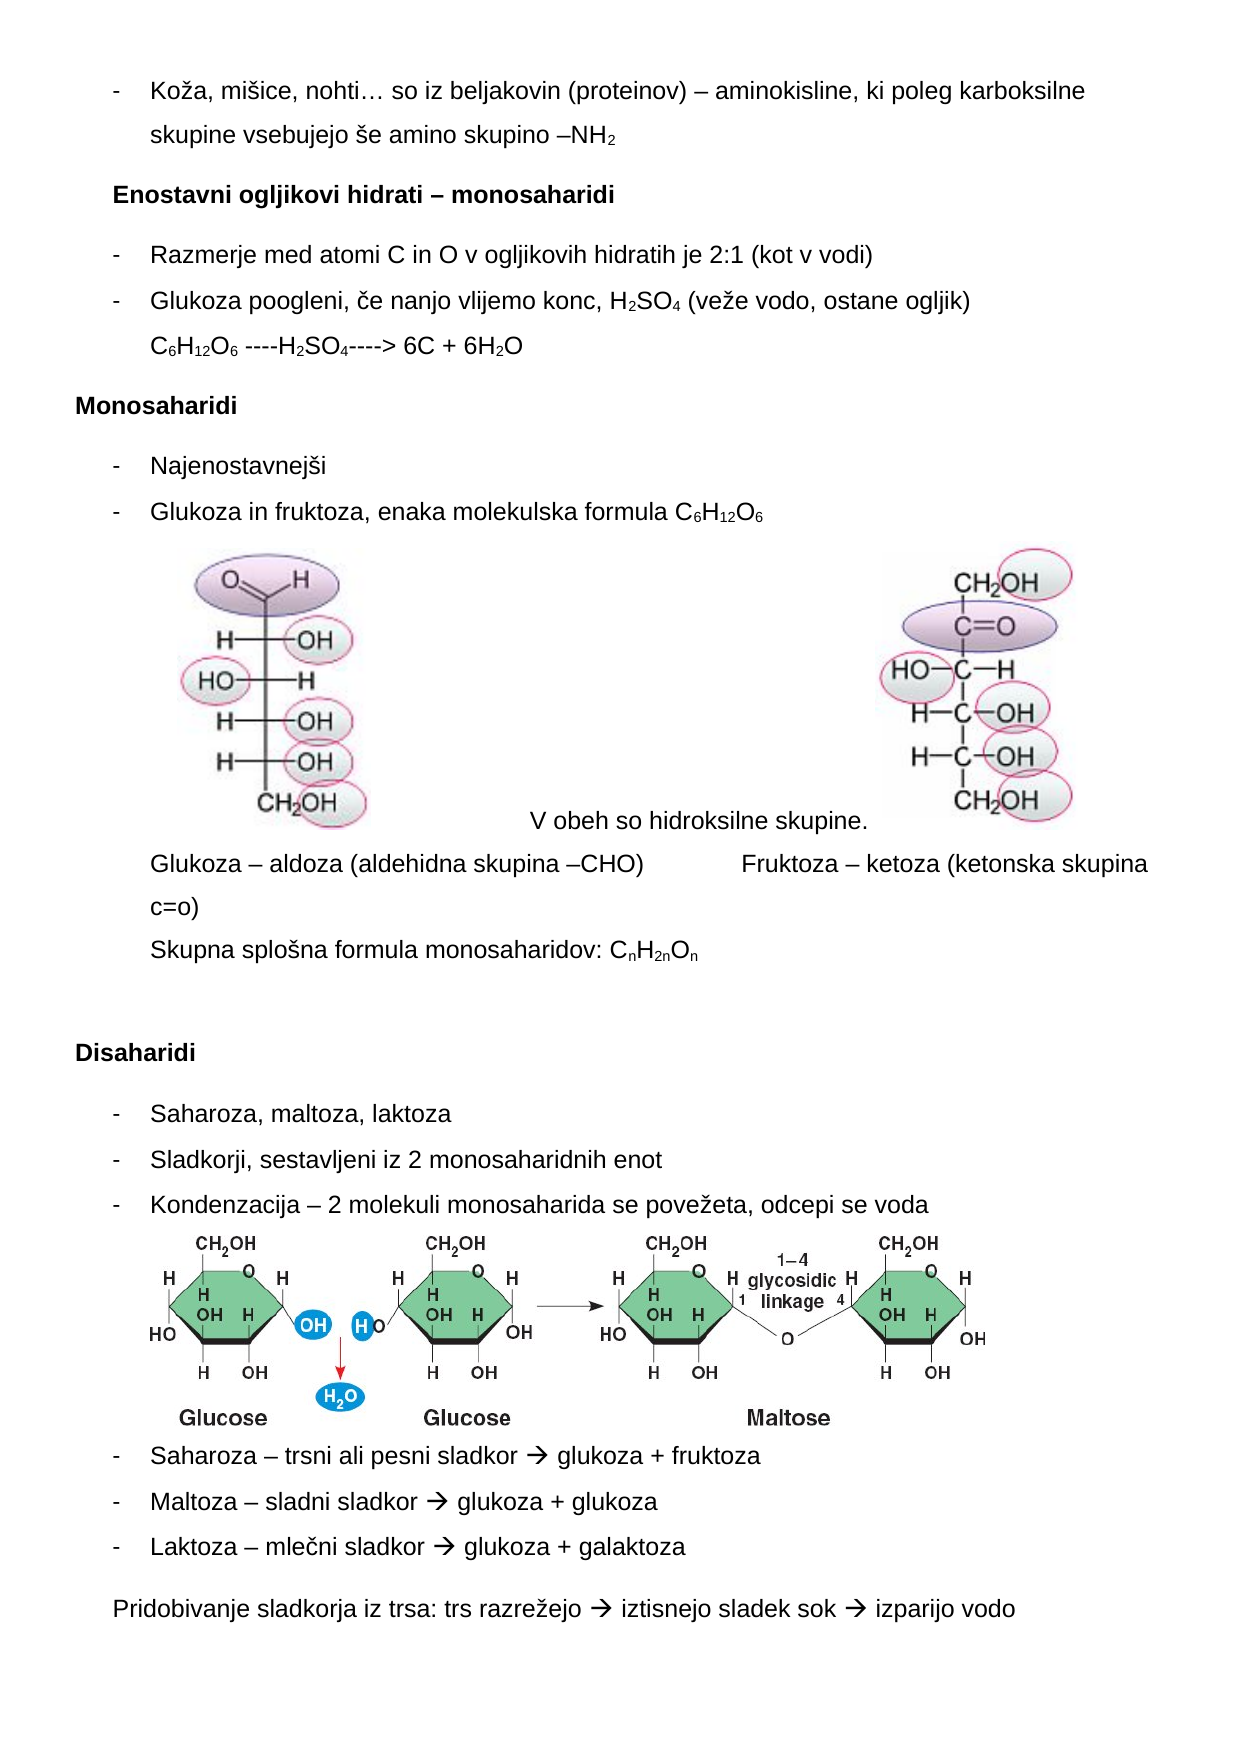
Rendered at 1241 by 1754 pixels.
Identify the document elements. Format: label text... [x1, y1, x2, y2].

list Koža, mišice, nohti… so iz beljakovin (proteinov) – aminokisline, ki poleg karboksilne skupine vsebujejo še amino skupino –NH2 [112, 75, 1165, 149]
text Monosaharidi [75, 391, 1165, 419]
list Maltoza – sladni sladkor  glukoza + glukoza [112, 1486, 1165, 1516]
list Najenostavnejši [112, 451, 1165, 481]
list Saharoza – trsni ali pesni sladkor  glukoza + fruktoza [112, 1440, 1165, 1471]
list C6H12O6 ----H2SO4----> 6C + 6H2O [150, 331, 1165, 360]
list V obeh so hidroksilne skupine. [150, 542, 1165, 835]
list Glukoza poogleni, če nanjo vlijemo konc, H2SO4 (veže vodo, ostane ogljik) [112, 285, 1165, 316]
picture [875, 541, 1079, 830]
list Saharoza, maltoza, laktoza [112, 1098, 1165, 1129]
list Sladkorji, sestavljeni iz 2 monosaharidnih enot [112, 1144, 1165, 1174]
text Disaharidi [75, 1038, 1165, 1067]
picture [177, 548, 371, 830]
list Laktoza – mlečni sladkor  glukoza + galaktoza [112, 1532, 1165, 1562]
text Enostavni ogljikovi hidrati – monosaharidi [112, 180, 1165, 208]
list Kondenzacija – 2 molekuli monosaharida se povežeta, odcepi se voda [112, 1190, 1165, 1220]
list Glukoza in fruktoza, enaka molekulska formula C6H12O6 [112, 496, 1165, 527]
text Pridobivanje sladkorja iz trsa: trs razrežejo  iztisnejo sladek sok  izparijo vodo [112, 1594, 1165, 1623]
picture [150, 1235, 985, 1426]
list Razmerje med atomi C in O v ogljikovih hidratih je 2:1 (kot v vodi) [112, 239, 1165, 270]
list Glukoza – aldoza (aldehidna skupina –CHO) Fruktoza – ketoza (ketonska skupina c=o) [150, 849, 1165, 921]
list Skupna splošna formula monosaharidov: CnH2nOn [150, 936, 1165, 964]
